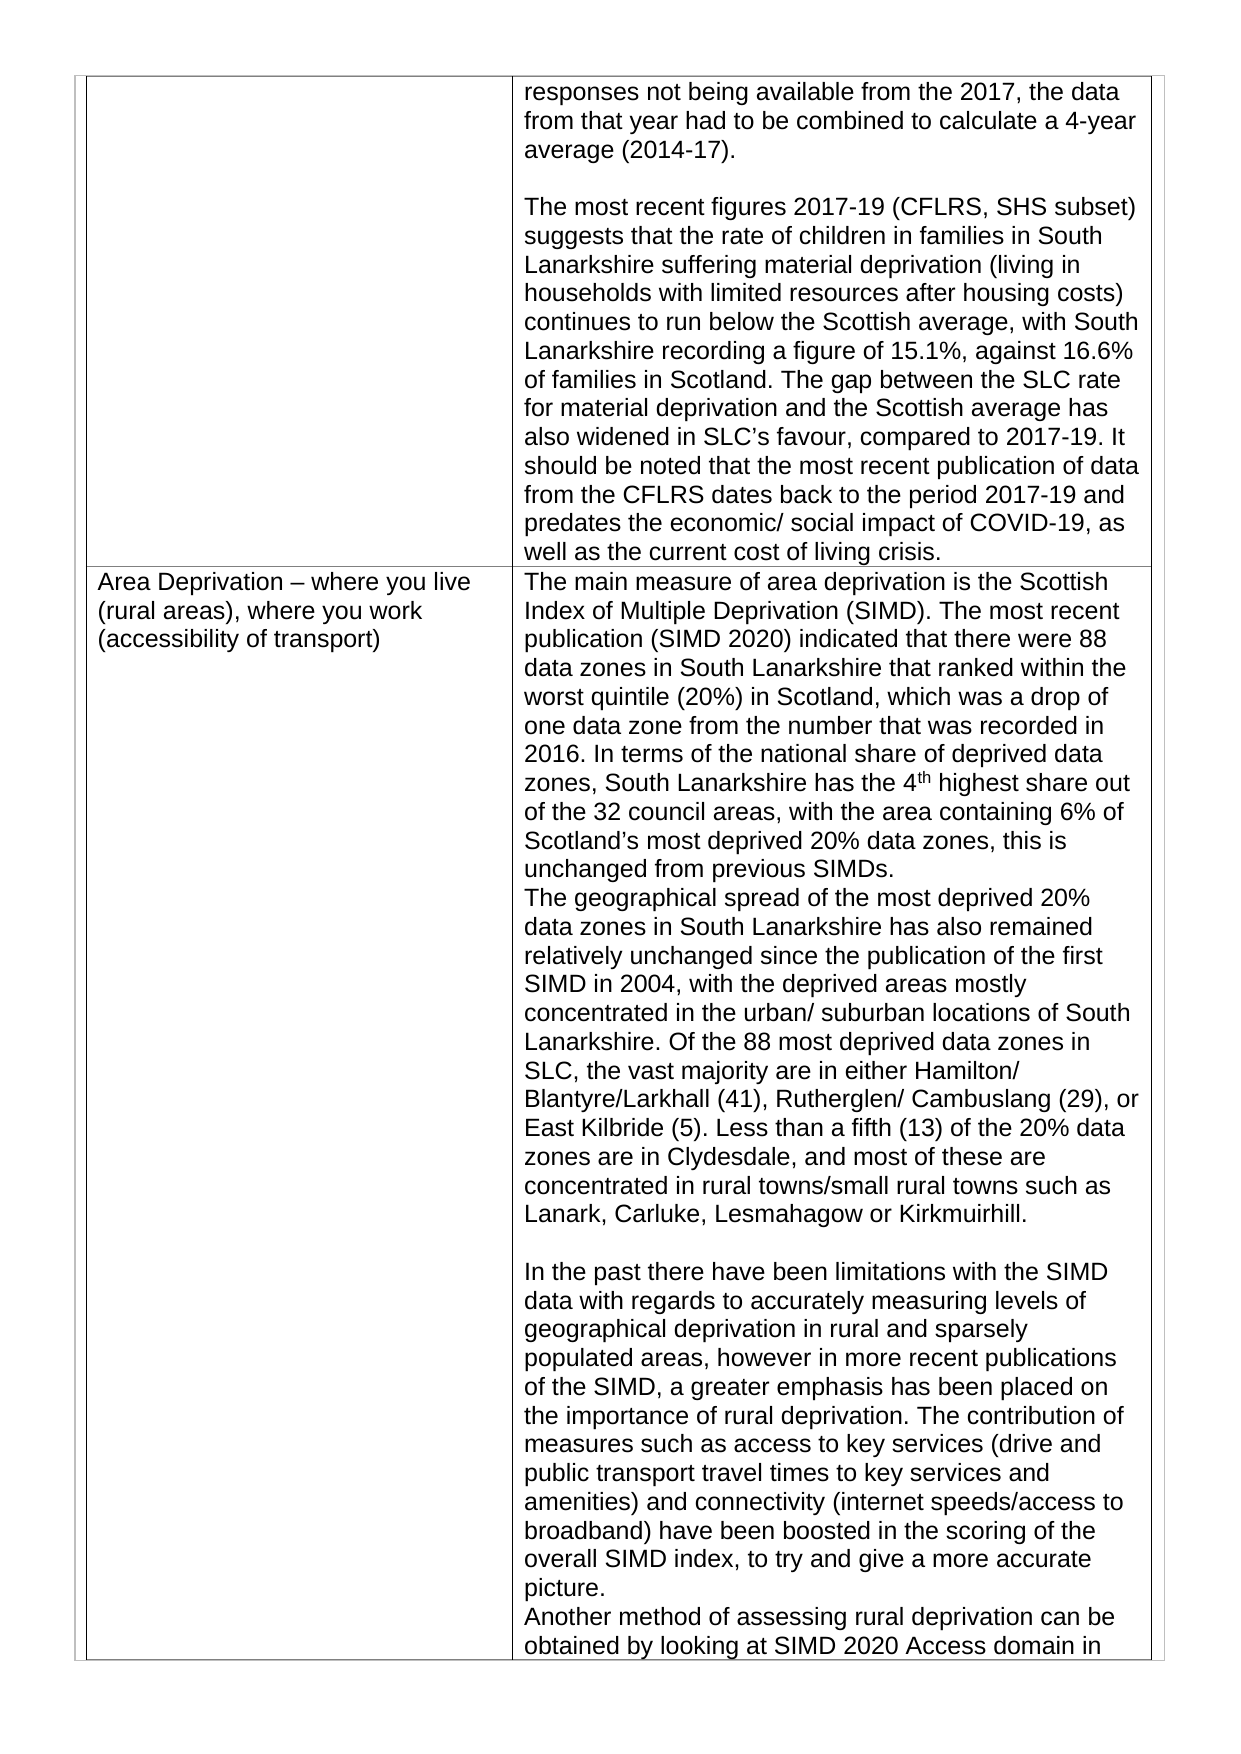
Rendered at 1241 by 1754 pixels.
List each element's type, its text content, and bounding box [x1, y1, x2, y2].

table_cell The main measure of area deprivation is the Scottish Index of Multiple Deprivation (SIMD). The most recent publication (SIMD 2020) indicated that there were 88 data zones in South Lanarkshire that ranked within the worst quintile (20%) in Scotland, which was a drop of one data zone from the number that was recorded in 2016. In terms of the national share of deprived data zones, South Lanarkshire has the 4th highest share out of the 32 council areas, with the area containing 6% of Scotland’s most deprived 20% data zones, this is unchanged from previous SIMDs. The geographical spread of the most deprived 20% data zones in South Lanarkshire has also remained relatively unchanged since the publication of the first SIMD in 2004, with the deprived areas mostly concentrated in the urban/ suburban locations of South Lanarkshire. Of the 88 most deprived data zones in SLC, the vast majority are in either Hamilton/ Blantyre/Larkhall (41), Rutherglen/ Cambuslang (29), or East Kilbride (5). Less than a fifth (13) of the 20% data zones are in Clydesdale, and most of these are concentrated in rural towns/small rural towns such as Lanark, Carluke, Lesmahagow or Kirkmuirhill. In the past there have been limitations with the SIMD data with regards to accurately measuring levels of geographical deprivation in rural and sparsely populated areas, however in more recent publications of the SIMD, a greater emphasis has been placed on the importance of rural deprivation. The contribution of measures such as access to key services (drive and public transport travel times to key services and amenities) and connectivity (internet speeds/access to broadband) have been boosted in the scoring of the overall SIMD index, to try and give a more accurate picture. Another method of assessing rural deprivation can be obtained by looking at SIMD 2020 Access domain in [513, 567, 1151, 1659]
table_cell Area Deprivation – where you live (rural areas), where you work (accessibility of transport) [87, 567, 512, 1659]
table_header [76, 76, 86, 1660]
table_cell responses not being available from the 2017, the data from that year had to be combined to calculate a 4-year average (2014-17). The most recent figures 2017-19 (CFLRS, SHS subset) suggests that the rate of children in families in South Lanarkshire suffering material deprivation (living in households with limited resources after housing costs) continues to run below the Scottish average, with South Lanarkshire recording a figure of 15.1%, against 16.6% of families in Scotland. The gap between the SLC rate for material deprivation and the Scottish average has also widened in SLC’s favour, compared to 2017-19. It should be noted that the most recent publication of data from the CFLRS dates back to the period 2017-19 and predates the economic/ social impact of COVID-19, as well as the current cost of living crisis. [513, 77, 1151, 566]
table_header [1152, 76, 1164, 1660]
table_cell [87, 77, 512, 566]
